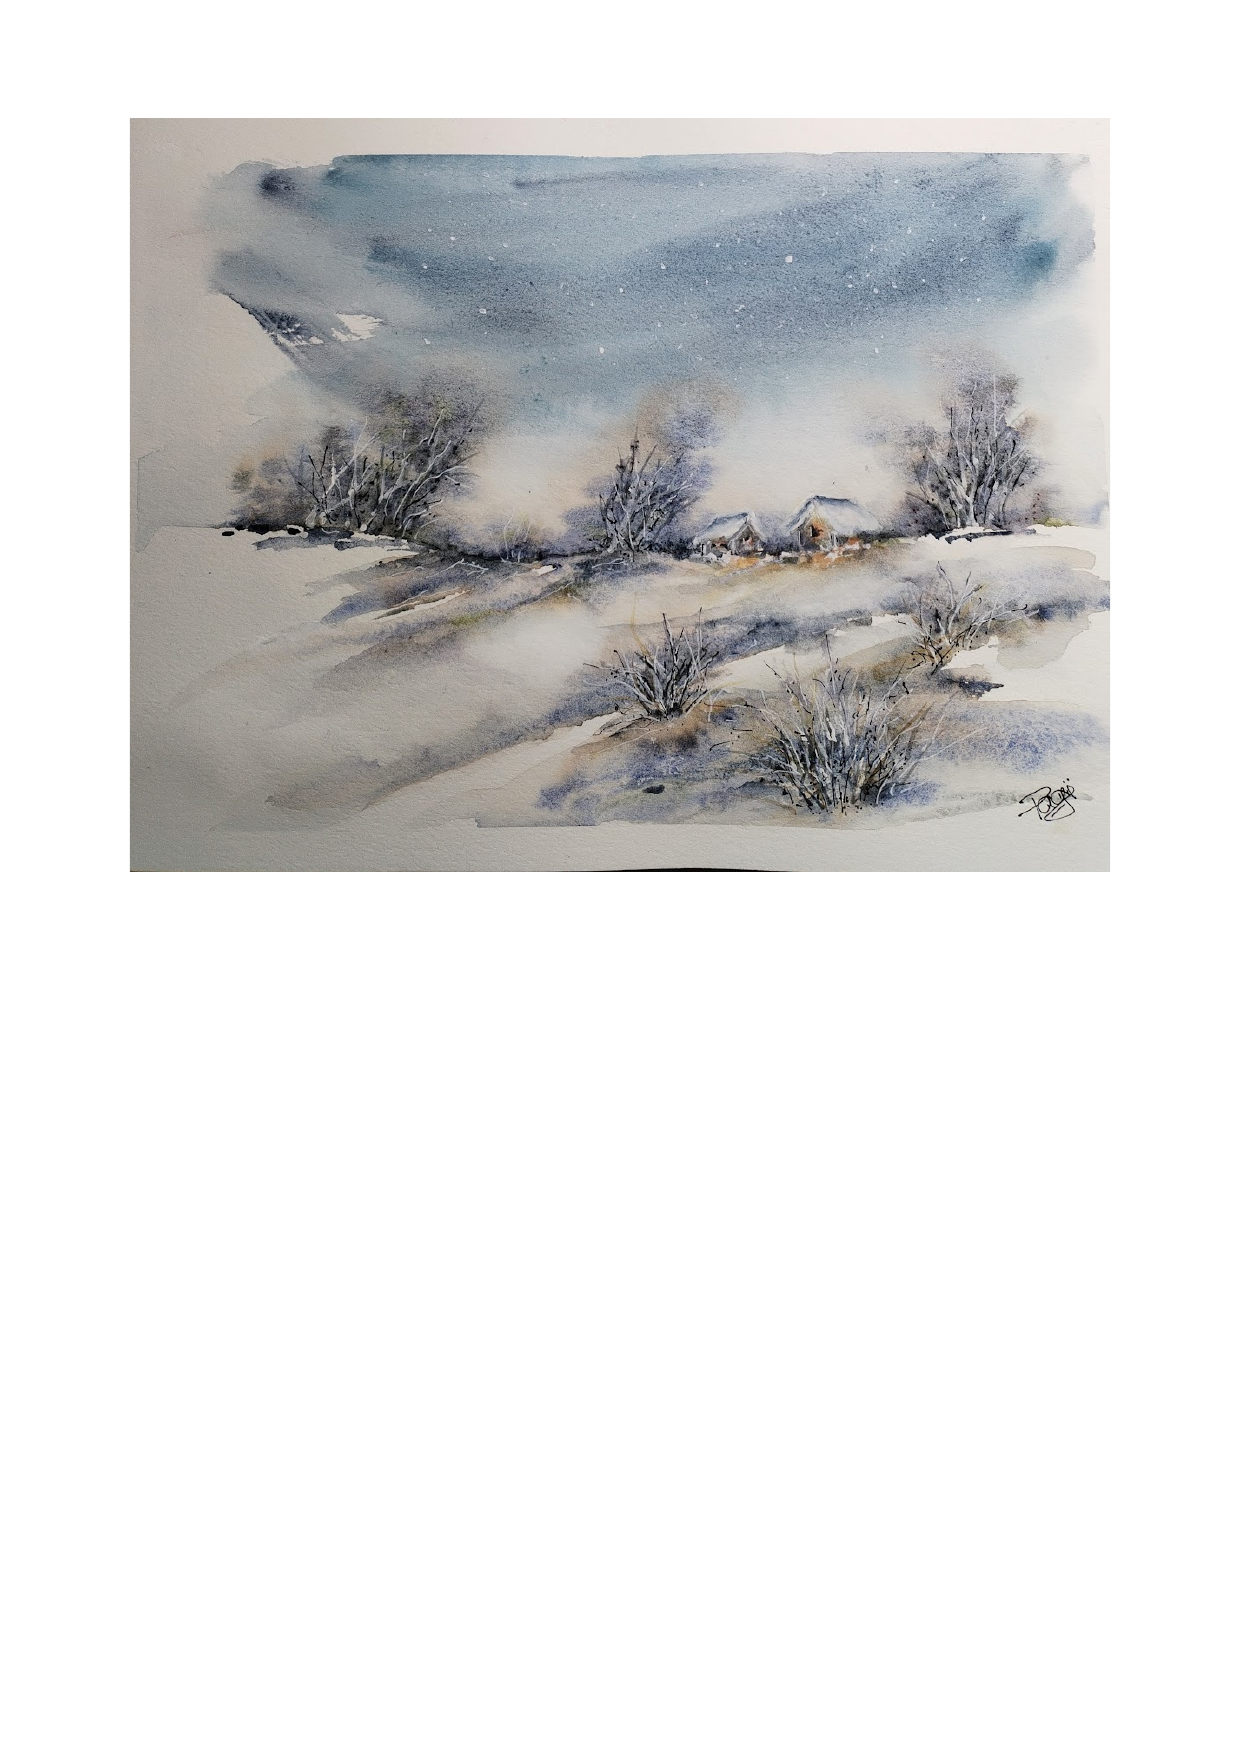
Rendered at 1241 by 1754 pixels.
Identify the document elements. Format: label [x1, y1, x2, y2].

picture [129, 118, 1111, 872]
